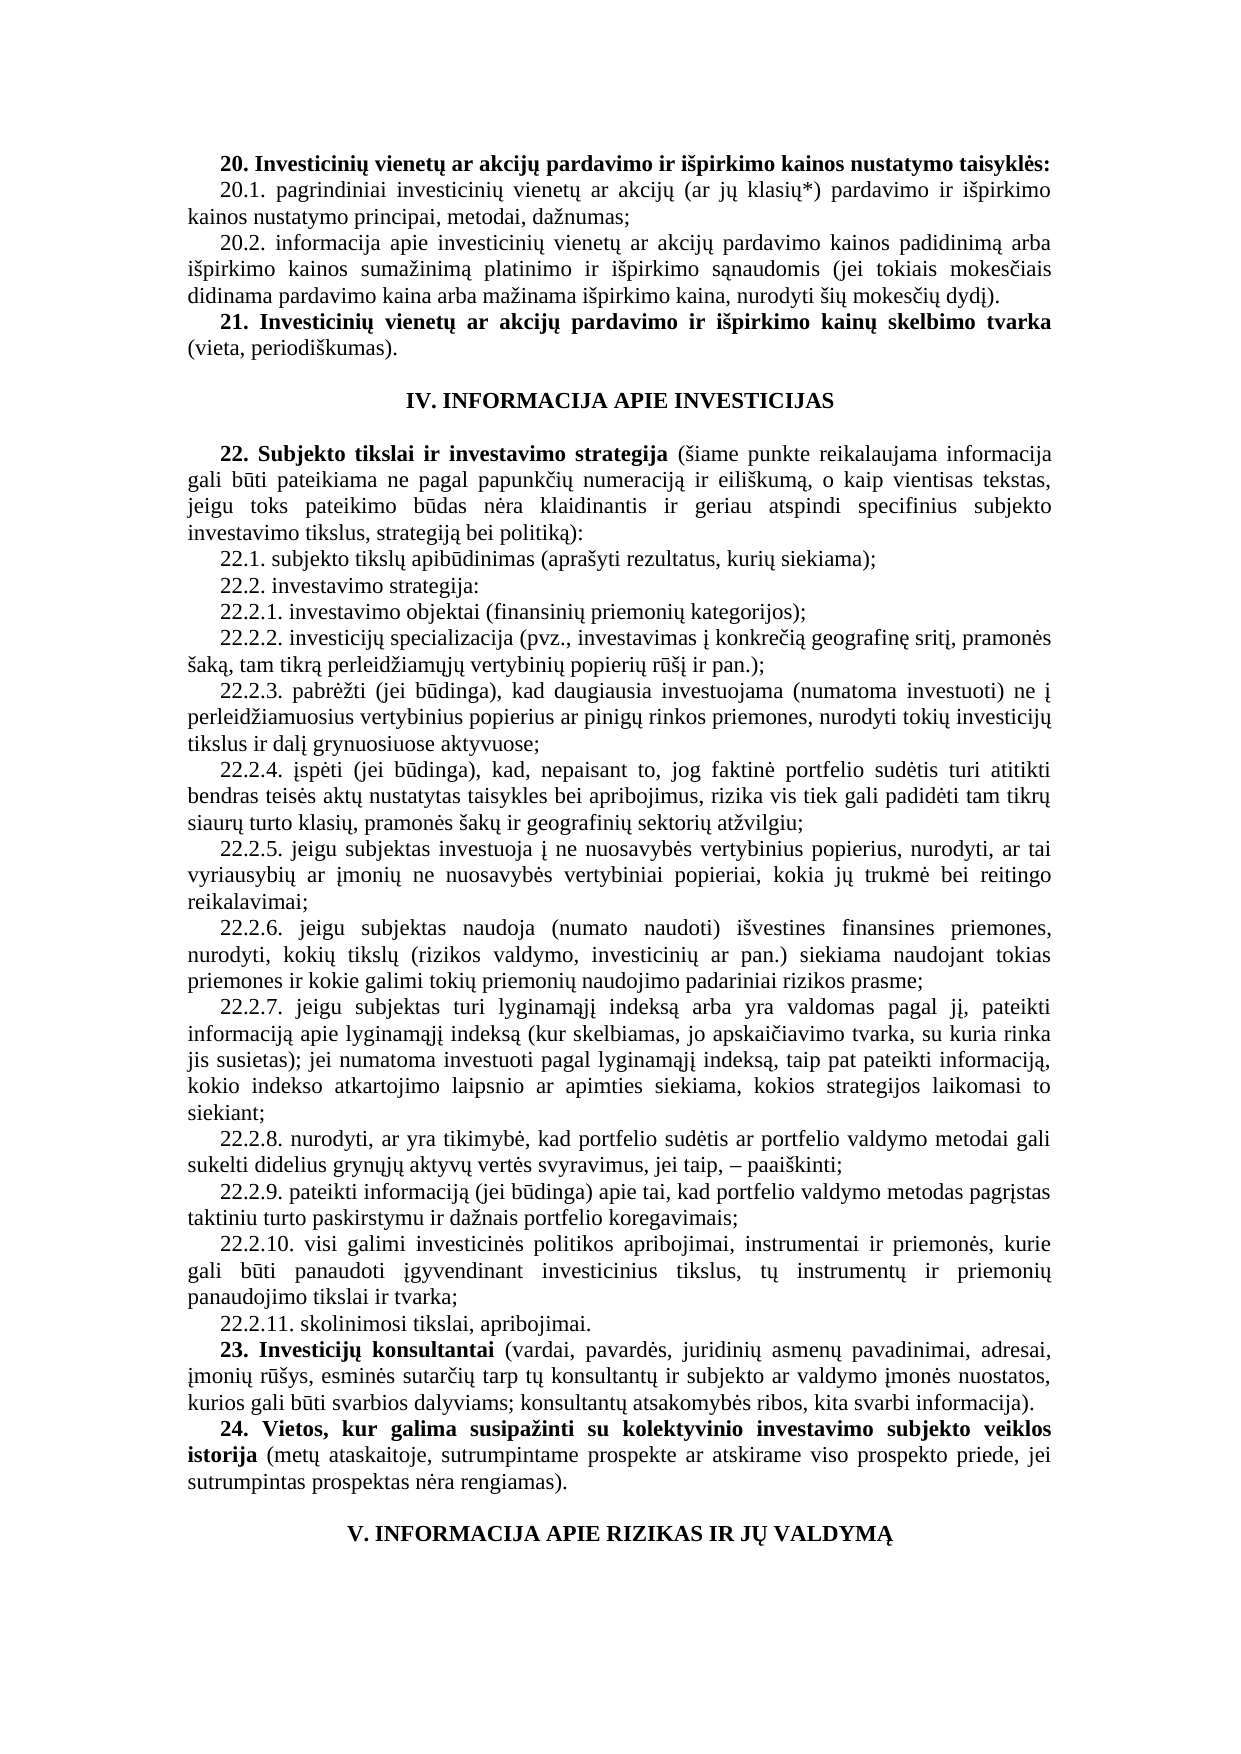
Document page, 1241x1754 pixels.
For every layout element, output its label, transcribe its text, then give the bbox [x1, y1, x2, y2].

text 20.1. pagrindiniai investicinių vienetų ar akcijų (ar jų klasių*) pardavimo ir išpirkimo kainos nustatymo principai, metodai, dažnumas; [187, 176, 1053, 229]
text 22.2.6. jeigu subjektas naudoja (numato naudoti) išvestines finansines priemones, nurodyti, kokių tikslų (rizikos valdymo, investicinių ar pan.) siekiama naudojant tokias priemones ir kokie galimi tokių priemonių naudojimo padariniai rizikos prasme; [187, 914, 1053, 993]
text 22.2.2. investicijų specializacija (pvz., investavimas į konkrečią geografinę sritį, pramonės šaką, tam tikrą perleidžiamųjų vertybinių popierių rūšį ir pan.); [187, 624, 1053, 677]
text 22.2.8. nurodyti, ar yra tikimybė, kad portfelio sudėtis ar portfelio valdymo metodai gali sukelti didelius grynųjų aktyvų vertės svyravimus, jei taip, – paaiškinti; [187, 1125, 1053, 1178]
text 20. Investicinių vienetų ar akcijų pardavimo ir išpirkimo kainos nustatymo taisyklės: [187, 150, 1053, 176]
text 22.1. subjekto tikslų apibūdinimas (aprašyti rezultatus, kurių siekiama); [187, 545, 1053, 572]
text 22.2. investavimo strategija: [187, 572, 1053, 598]
text 23. Investicijų konsultantai (vardai, pavardės, juridinių asmenų pavadinimai, adresai, įmonių rūšys, esminės sutarčių tarp tų konsultantų ir subjekto ar valdymo įmonės nuostatos, kurios gali būti svarbios dalyviams; konsultantų atsakomybės ribos, kita svarbi informacija). [187, 1336, 1053, 1415]
text 22. Subjekto tikslai ir investavimo strategija (šiame punkte reikalaujama informacija gali būti pateikiama ne pagal papunkčių numeraciją ir eiliškumą, o kaip vientisas tekstas, jeigu toks pateikimo būdas nėra klaidinantis ir geriau atspindi specifinius subjekto investavimo tikslus, strategiją bei politiką): [187, 440, 1053, 545]
text 21. Investicinių vienetų ar akcijų pardavimo ir išpirkimo kainų skelbimo tvarka (vieta, periodiškumas). [187, 308, 1053, 361]
text 22.2.1. investavimo objektai (finansinių priemonių kategorijos); [187, 598, 1053, 624]
text IV. informacija apie INVESTICIJas [187, 387, 1053, 413]
text 22.2.10. visi galimi investicinės politikos apribojimai, instrumentai ir priemonės, kurie gali būti panaudoti įgyvendinant investicinius tikslus, tų instrumentų ir priemonių panaudojimo tikslai ir tvarka; [187, 1231, 1053, 1309]
text 24. Vietos, kur galima susipažinti su kolektyvinio investavimo subjekto veiklos istorija (metų ataskaitoje, sutrumpintame prospekte ar atskirame viso prospekto priede, jei sutrumpintas prospektas nėra rengiamas). [187, 1415, 1053, 1494]
text 22.2.7. jeigu subjektas turi lyginamąjį indeksą arba yra valdomas pagal jį, pateikti informaciją apie lyginamąjį indeksą (kur skelbiamas, jo apskaičiavimo tvarka, su kuria rinka jis susietas); jei numatoma investuoti pagal lyginamąjį indeksą, taip pat pateikti informaciją, kokio indekso atkartojimo laipsnio ar apimties siekiama, kokios strategijos laikomasi to siekiant; [187, 993, 1053, 1125]
text 22.2.5. jeigu subjektas investuoja į ne nuosavybės vertybinius popierius, nurodyti, ar tai vyriausybių ar įmonių ne nuosavybės vertybiniai popieriai, kokia jų trukmė bei reitingo reikalavimai; [187, 835, 1053, 914]
text 22.2.9. pateikti informaciją (jei būdinga) apie tai, kad portfelio valdymo metodas pagrįstas taktiniu turto paskirstymu ir dažnais portfelio koregavimais; [187, 1178, 1053, 1231]
text 20.2. informacija apie investicinių vienetų ar akcijų pardavimo kainos padidinimą arba išpirkimo kainos sumažinimą platinimo ir išpirkimo sąnaudomis (jei tokiais mokesčiais didinama pardavimo kaina arba mažinama išpirkimo kaina, nurodyti šių mokesčių dydį). [187, 229, 1053, 308]
text 22.2.11. skolinimosi tikslai, apribojimai. [187, 1309, 1053, 1336]
text 22.2.4. įspėti (jei būdinga), kad, nepaisant to, jog faktinė portfelio sudėtis turi atitikti bendras teisės aktų nustatytas taisykles bei apribojimus, rizika vis tiek gali padidėti tam tikrų siaurų turto klasių, pramonės šakų ir geografinių sektorių atžvilgiu; [187, 756, 1053, 835]
text 22.2.3. pabrėžti (jei būdinga), kad daugiausia investuojama (numatoma investuoti) ne į perleidžiamuosius vertybinius popierius ar pinigų rinkos priemones, nurodyti tokių investicijų tikslus ir dalį grynuosiuose aktyvuose; [187, 677, 1053, 756]
text V. INFORMACIJA APIE RIZIKAS IR JŲ VALDYMĄ [187, 1520, 1053, 1547]
